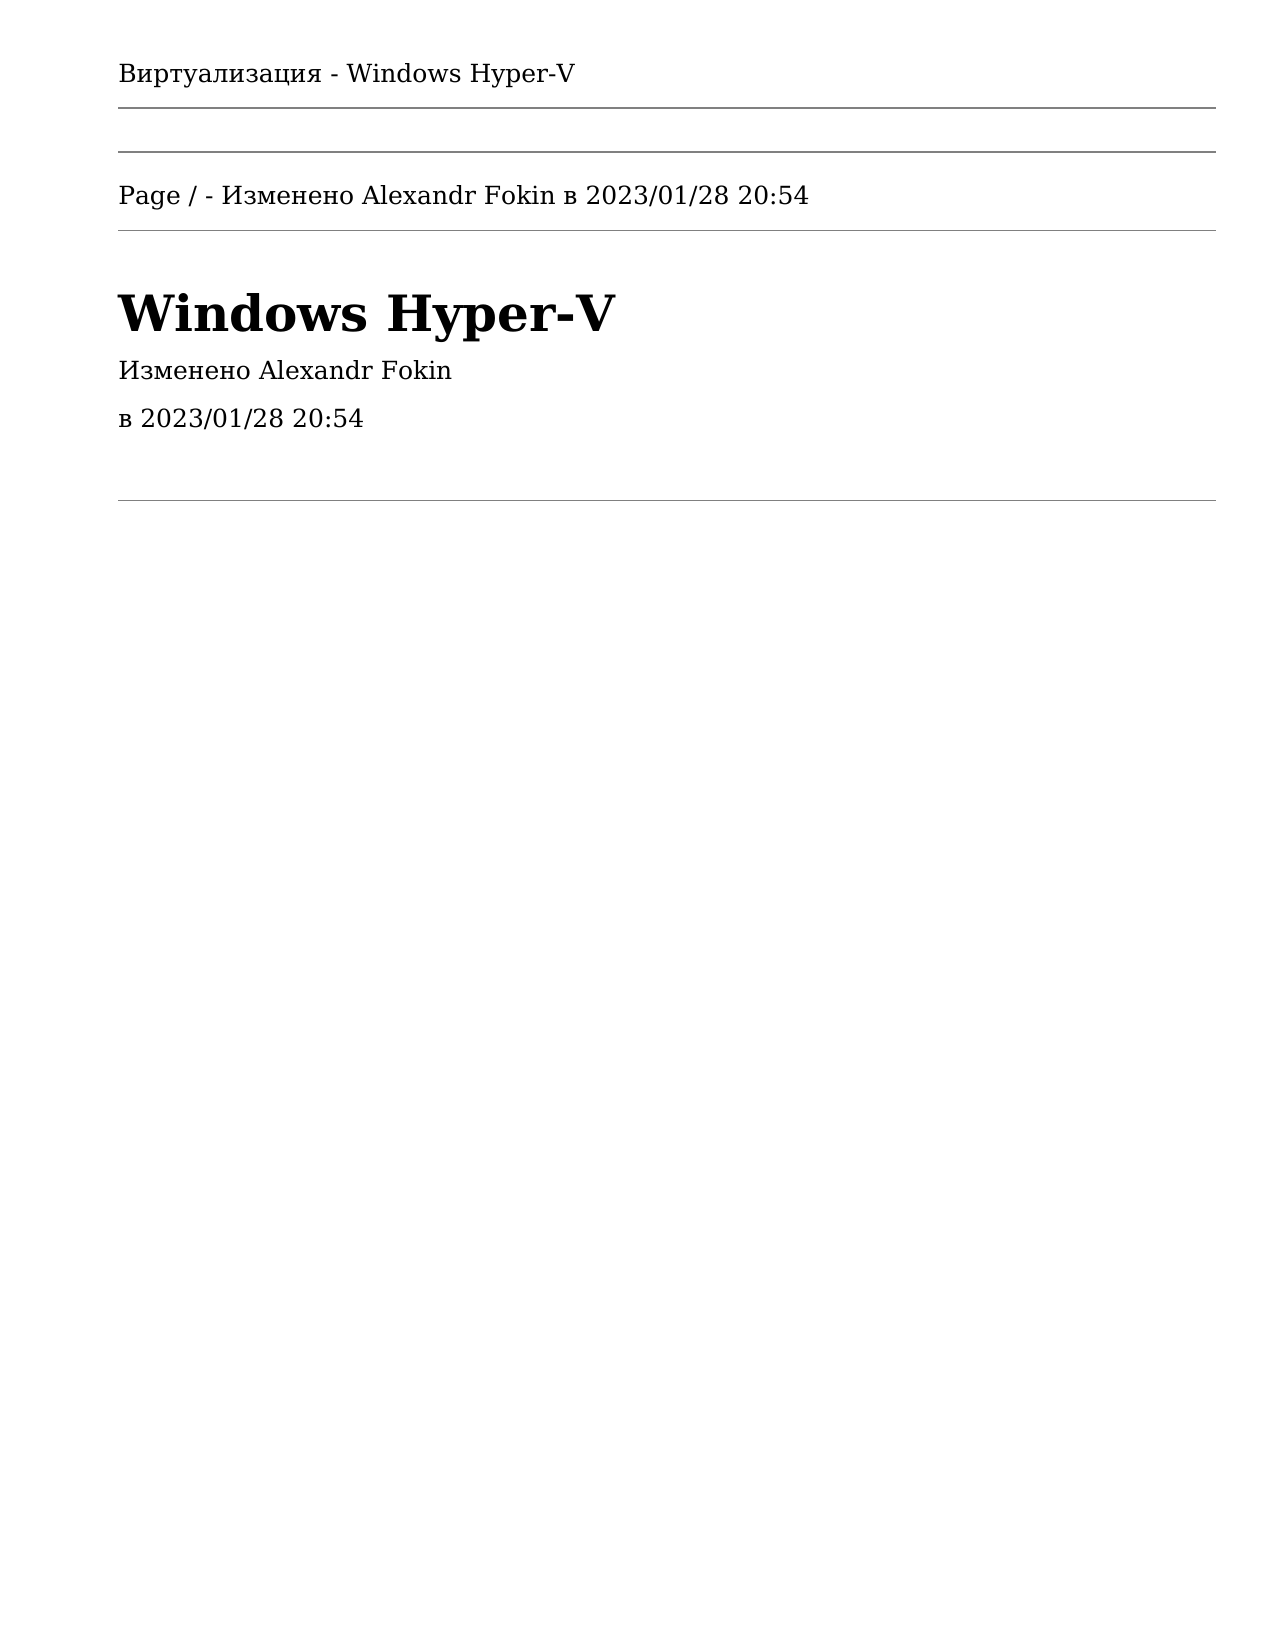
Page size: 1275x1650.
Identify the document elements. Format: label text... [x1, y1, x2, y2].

text Изменено Alexandr Fokin [118, 356, 1216, 385]
text Виртуализация - Windows Hyper-V [118, 59, 1216, 88]
text Page / - Изменено Alexandr Fokin в 2023/01/28 20:54 [118, 182, 1216, 211]
subtitle Windows Hyper-V [118, 284, 1216, 343]
text в 2023/01/28 20:54 [118, 404, 1216, 433]
